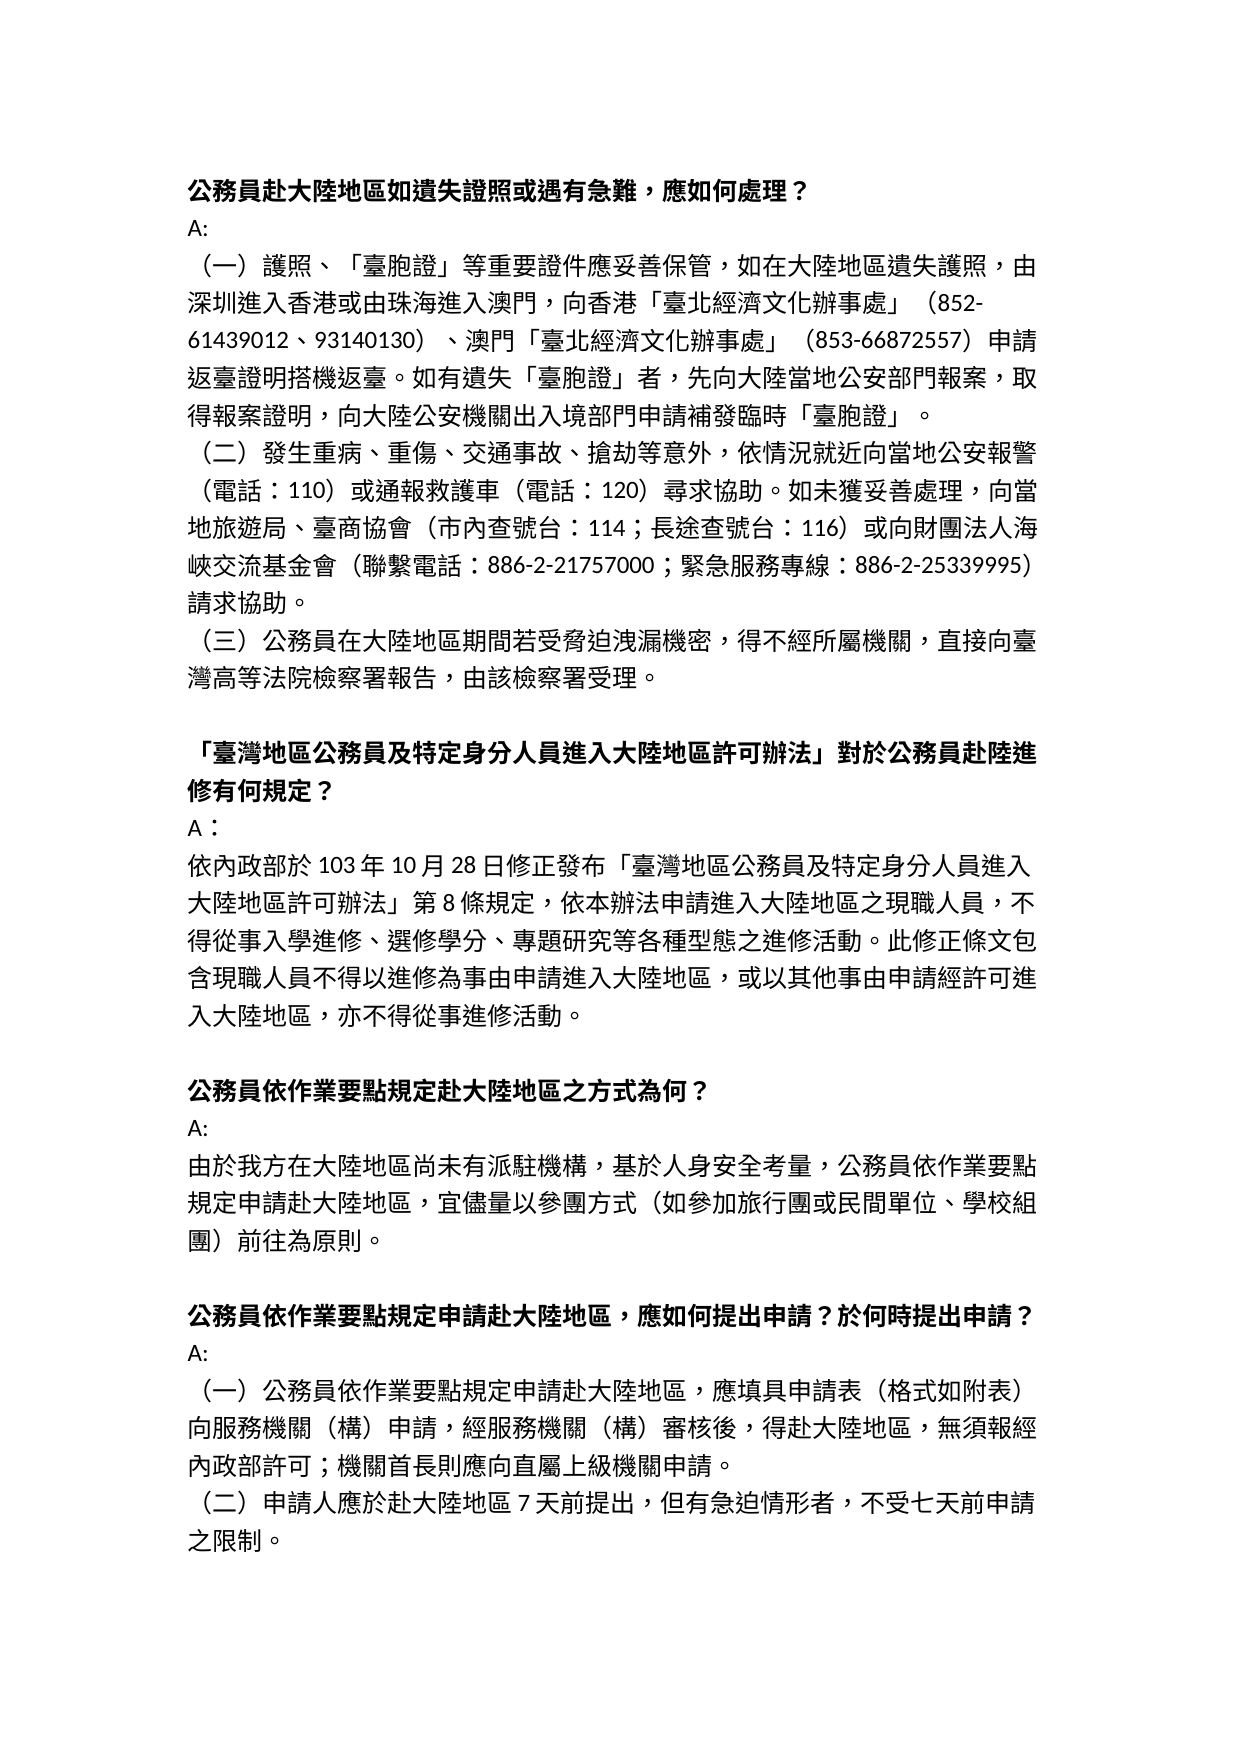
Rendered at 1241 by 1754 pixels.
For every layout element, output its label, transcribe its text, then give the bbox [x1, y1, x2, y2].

text 「臺灣地區公務員及特定身分人員進入大陸地區許可辦法」對於公務員赴陸進修有何規定？ [187, 727, 1053, 802]
text 公務員依作業要點規定申請赴大陸地區，應如何提出申請？於何時提出申請？ [187, 1289, 1053, 1327]
text （一）公務員依作業要點規定申請赴大陸地區，應填具申請表（格式如附表）向服務機關（構）申請，經服務機關（構）審核後，得赴大陸地區，無須報經內政部許可；機關首長則應向直屬上級機關申請。 [187, 1364, 1053, 1477]
text 依內政部於103年10月28日修正發布「臺灣地區公務員及特定身分人員進入大陸地區許可辦法」第8條規定，依本辦法申請進入大陸地區之現職人員，不得從事入學進修、選修學分、專題研究等各種型態之進修活動。此修正條文包含現職人員不得以進修為事由申請進入大陸地區，或以其他事由申請經許可進入大陸地區，亦不得從事進修活動。 [187, 839, 1053, 1027]
text （一）護照、「臺胞證」等重要證件應妥善保管，如在大陸地區遺失護照，由深圳進入香港或由珠海進入澳門，向香港「臺北經濟文化辦事處」（852-61439012、93140130）、澳門「臺北經濟文化辦事處」（853-66872557）申請返臺證明搭機返臺。如有遺失「臺胞證」者，先向大陸當地公安部門報案，取得報案證明，向大陸公安機關出入境部門申請補發臨時「臺胞證」。 （二）發生重病、重傷、交通事故、搶劫等意外，依情況就近向當地公安報警（電話：110）或通報救護車（電話：120）尋求協助。如未獲妥善處理，向當地旅遊局、臺商協會（市內查號台：114；長途查號台：116）或向財團法人海峽交流基金會（聯繫電話：886-2-21757000；緊急服務專線：886-2-25339995）請求協助。 （三）公務員在大陸地區期間若受脅迫洩漏機密，得不經所屬機關，直接向臺灣高等法院檢察署報告，由該檢察署受理。 [187, 239, 1053, 689]
text （二）申請人應於赴大陸地區7天前提出，但有急迫情形者，不受七天前申請之限制。 [187, 1477, 1053, 1552]
text A: [187, 202, 1053, 239]
text A: [187, 1102, 1053, 1139]
text 由於我方在大陸地區尚未有派駐機構，基於人身安全考量，公務員依作業要點規定申請赴大陸地區，宜儘量以參團方式（如參加旅行團或民間單位、學校組團）前往為原則。 [187, 1139, 1053, 1252]
text 公務員依作業要點規定赴大陸地區之方式為何？ [187, 1064, 1053, 1102]
text 公務員赴大陸地區如遺失證照或遇有急難，應如何處理？ [187, 164, 1053, 202]
text A: [187, 1327, 1053, 1364]
text A： [187, 802, 1053, 839]
